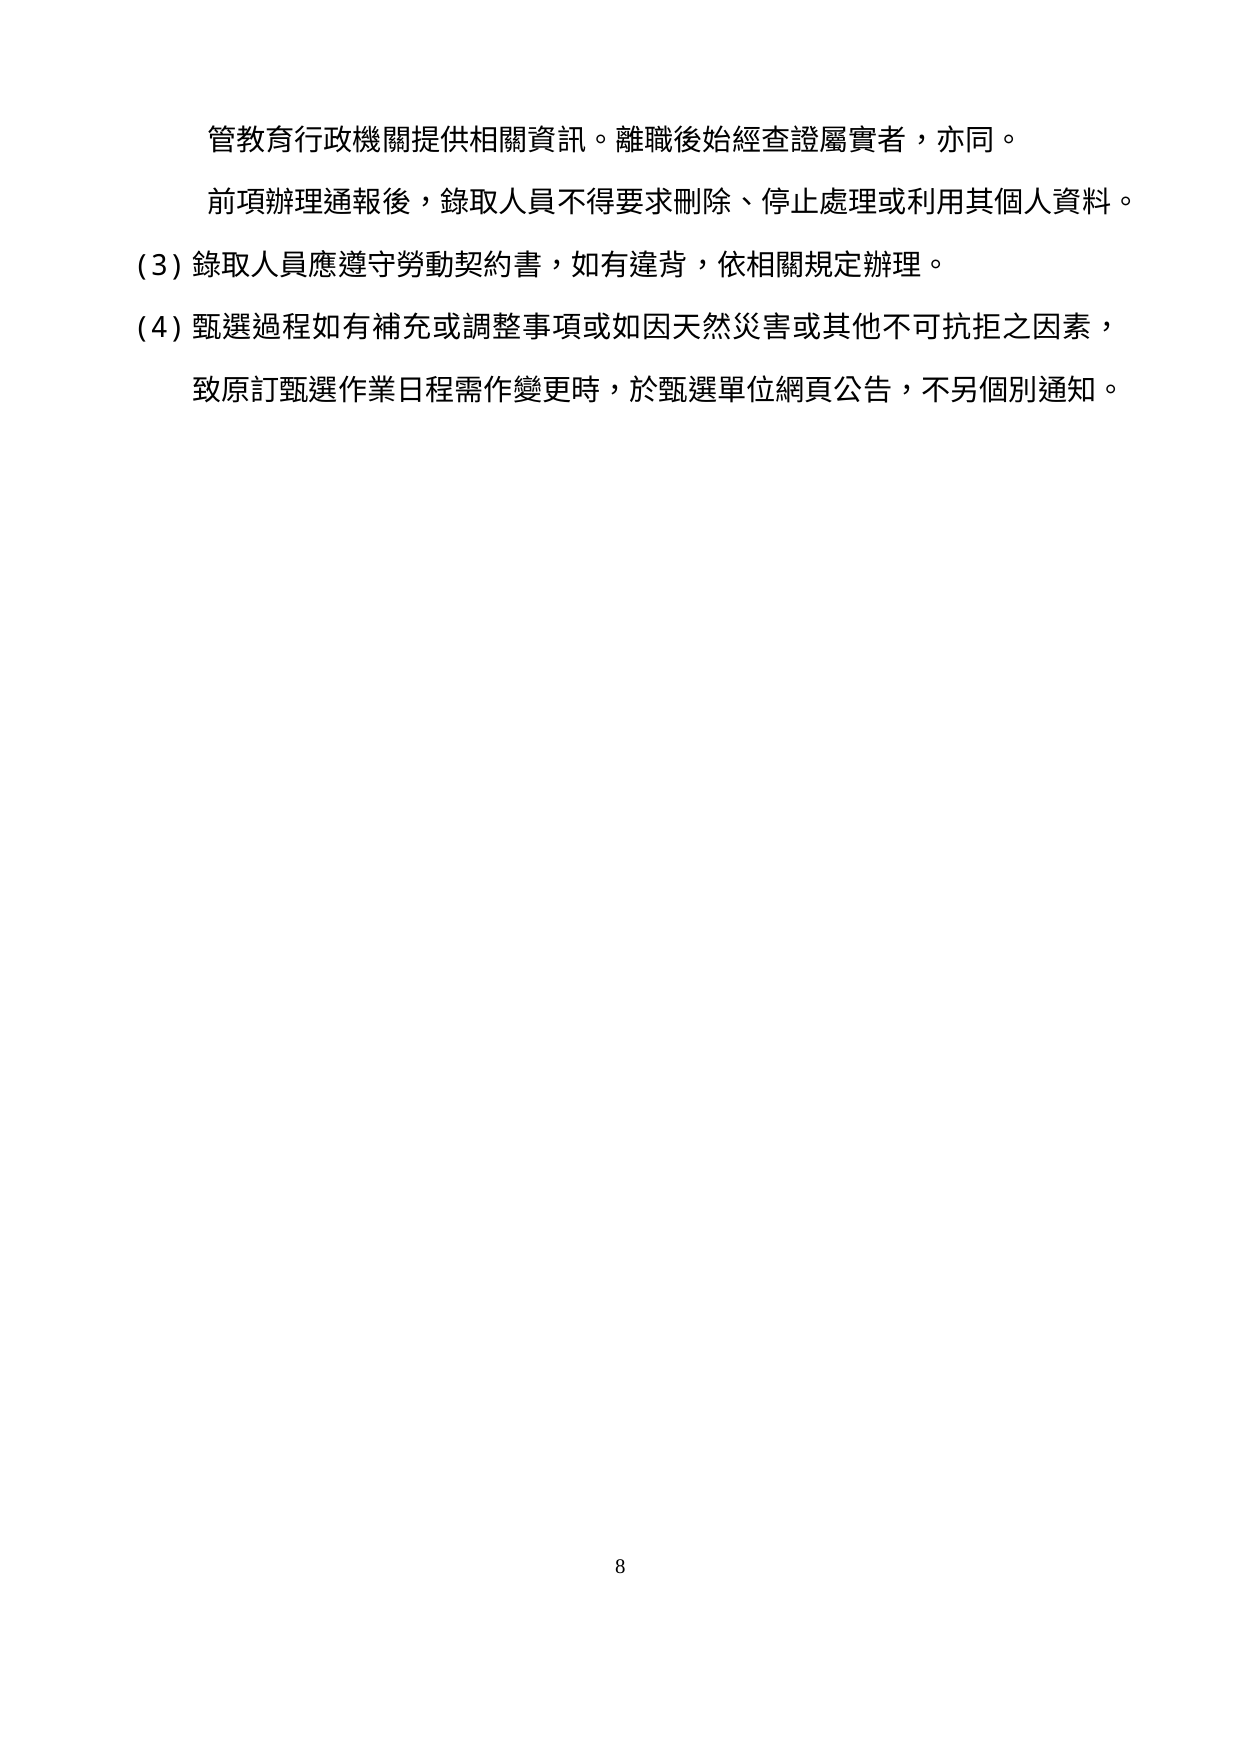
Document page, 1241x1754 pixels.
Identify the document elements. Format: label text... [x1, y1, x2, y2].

list 錄取人員應遵守勞動契約書，如有違背，依相關規定辦理。 [133, 221, 1122, 283]
list 甄選過程如有補充或調整事項或如因天然災害或其他不可抗拒之因素，致原訂甄選作業日程需作變更時，於甄選單位網頁公告，不另個別通知。 [133, 283, 1122, 408]
text 前項辦理通報後，錄取人員不得要求刪除、停止處理或利用其個人資料。 [207, 158, 1122, 221]
list 管教育行政機關提供相關資訊。離職後始經查證屬實者，亦同。 [133, 96, 1122, 158]
